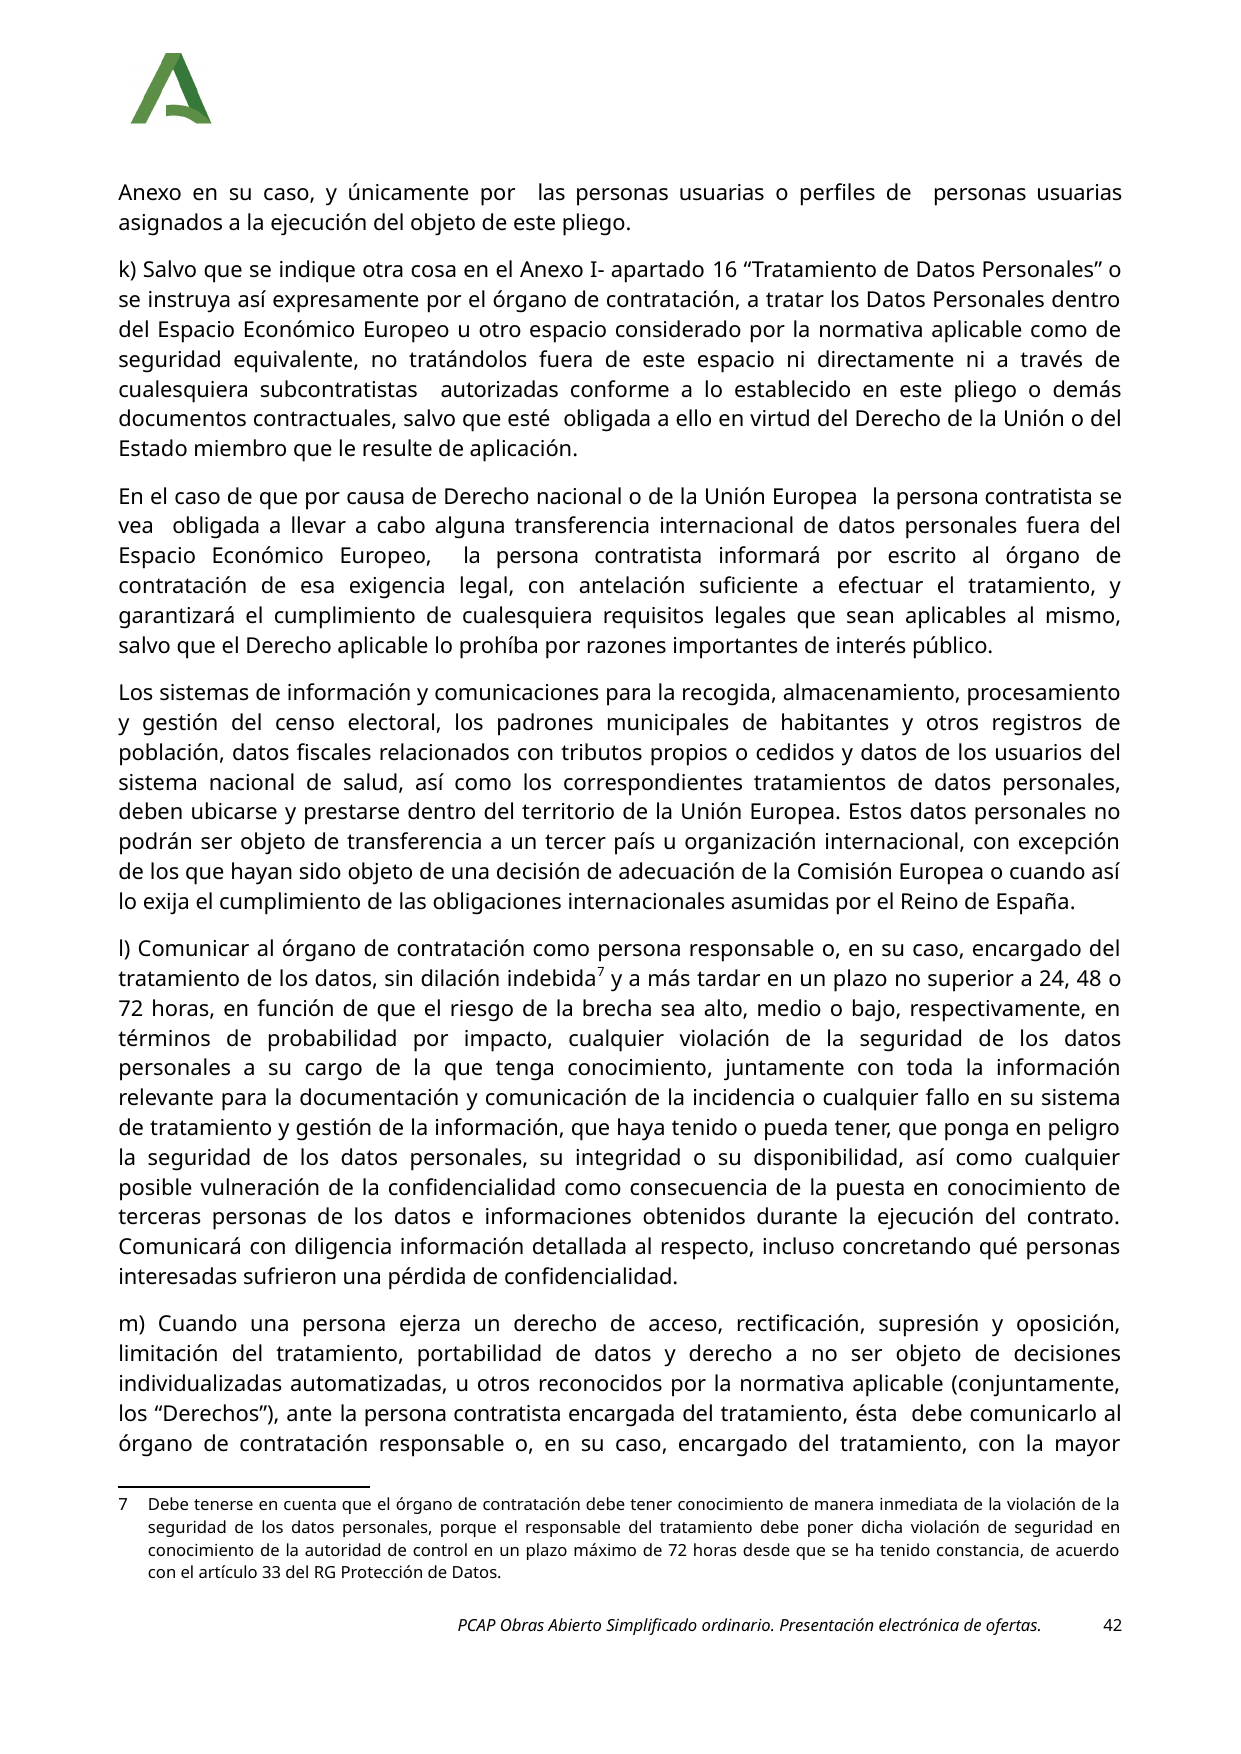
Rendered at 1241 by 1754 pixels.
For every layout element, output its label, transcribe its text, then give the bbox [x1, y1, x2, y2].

picture [127, 48, 216, 128]
text k) Salvo que se indique otra cosa en el Anexo I- apartado 16 “Tratamiento de Datos Personales” o se instruya así expresamente por el órgano de contratación, a tratar los Datos Personales dentro del Espacio Económico Europeo u otro espacio considerado por la normativa aplicable como de seguridad equivalente, no tratándolos fuera de este espacio ni directamente ni a través de cualesquiera subcontratistas autorizadas conforme a lo establecido en este pliego o demás documentos contractuales, salvo que esté obligada a ello en virtud del Derecho de la Unión o del Estado miembro que le resulte de aplicación. [118, 254, 1122, 463]
text Anexo en su caso, y únicamente por las personas usuarias o perfiles de personas usuarias asignados a la ejecución del objeto de este pliego. [118, 177, 1122, 237]
text m) Cuando una persona ejerza un derecho de acceso, rectificación, supresión y oposición, limitación del tratamiento, portabilidad de datos y derecho a no ser objeto de decisiones individualizadas automatizadas, u otros reconocidos por la normativa aplicable (conjuntamente, los “Derechos”), ante la persona contratista encargada del tratamiento, ésta debe comunicarlo al órgano de contratación responsable o, en su caso, encargado del tratamiento, con la mayor [118, 1308, 1122, 1457]
text Debe tenerse en cuenta que el órgano de contratación debe tener conocimiento de manera inmediata de la violación de la seguridad de los datos personales, porque el responsable del tratamiento debe poner dicha violación de seguridad en conocimiento de la autoridad de control en un plazo máximo de 72 horas desde que se ha tenido constancia, de acuerdo con el artículo 33 del RG Protección de Datos. [118, 1493, 1122, 1584]
text l) Comunicar al órgano de contratación como persona responsable o, en su caso, encargado del tratamiento de los datos, sin dilación indebida y a más tardar en un plazo no superior a 24, 48 o 72 horas, en función de que el riesgo de la brecha sea alto, medio o bajo, respectivamente, en términos de probabilidad por impacto, cualquier violación de la seguridad de los datos personales a su cargo de la que tenga conocimiento, juntamente con toda la información relevante para la documentación y comunicación de la incidencia o cualquier fallo en su sistema de tratamiento y gestión de la información, que haya tenido o pueda tener, que ponga en peligro la seguridad de los datos personales, su integridad o su disponibilidad, así como cualquier posible vulneración de la confidencialidad como consecuencia de la puesta en conocimiento de terceras personas de los datos e informaciones obtenidos durante la ejecución del contrato. Comunicará con diligencia información detallada al respecto, incluso concretando qué personas interesadas sufrieron una pérdida de confidencialidad. [118, 933, 1122, 1291]
text En el caso de que por causa de Derecho nacional o de la Unión Europea la persona contratista se vea obligada a llevar a cabo alguna transferencia internacional de datos personales fuera del Espacio Económico Europeo, la persona contratista informará por escrito al órgano de contratación de esa exigencia legal, con antelación suficiente a efectuar el tratamiento, y garantizará el cumplimiento de cualesquiera requisitos legales que sean aplicables al mismo, salvo que el Derecho aplicable lo prohíba por razones importantes de interés público. [118, 481, 1122, 659]
text Los sistemas de información y comunicaciones para la recogida, almacenamiento, procesamiento y gestión del censo electoral, los padrones municipales de habitantes y otros registros de población, datos fiscales relacionados con tributos propios o cedidos y datos de los usuarios del sistema nacional de salud, así como los correspondientes tratamientos de datos personales, deben ubicarse y prestarse dentro del territorio de la Unión Europea. Estos datos personales no podrán ser objeto de transferencia a un tercer país u organización internacional, con excepción de los que hayan sido objeto de una decisión de adecuación de la Comisión Europea o cuando así lo exija el cumplimiento de las obligaciones internacionales asumidas por el Reino de España. [118, 677, 1122, 915]
